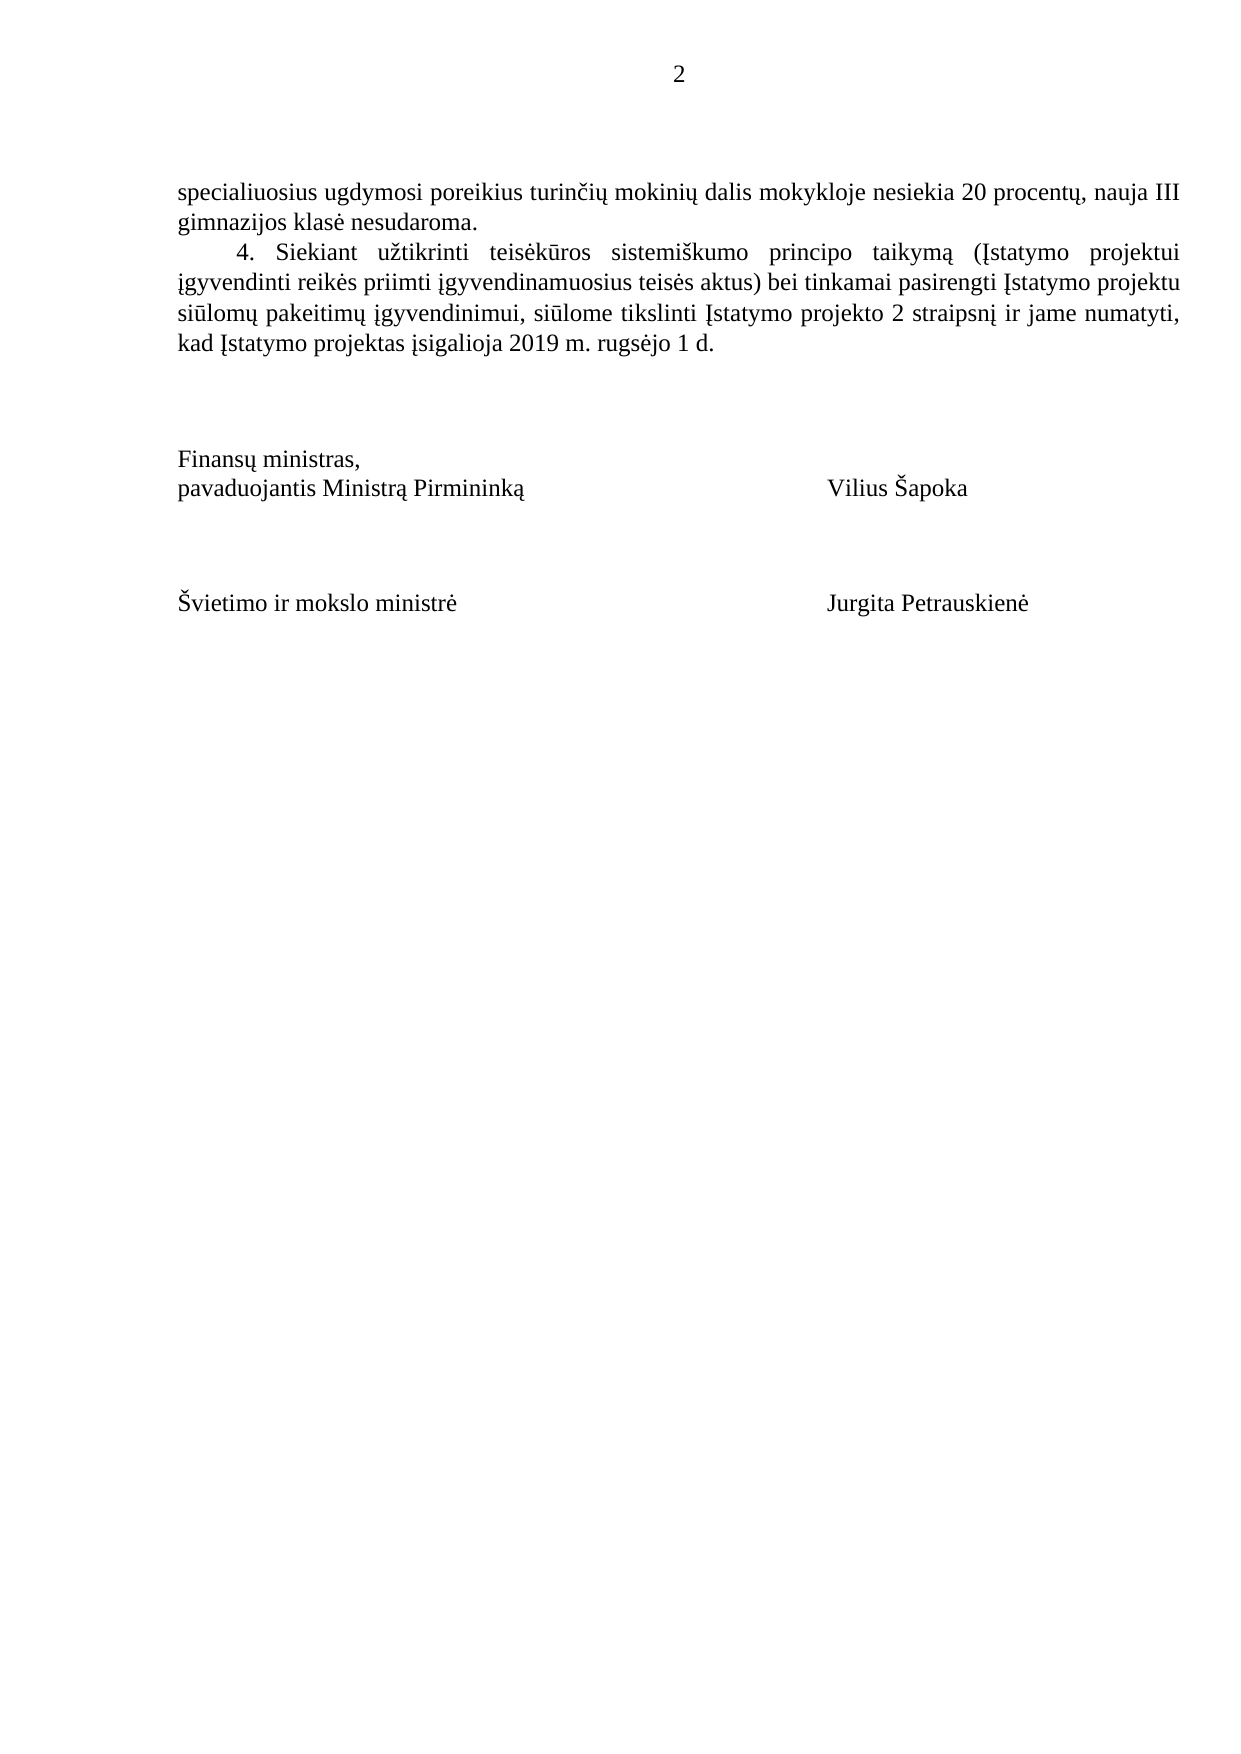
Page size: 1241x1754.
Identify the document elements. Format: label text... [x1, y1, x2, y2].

text Švietimo ir mokslo ministrė Jurgita Petrauskienė [177, 588, 1181, 617]
text 4. Siekiant užtikrinti teisėkūros sistemiškumo principo taikymą (Įstatymo projektui įgyvendinti reikės priimti įgyvendinamuosius teisės aktus) bei tinkamai pasirengti Įstatymo projektu siūlomų pakeitimų įgyvendinimui, siūlome tikslinti Įstatymo projekto 2 straipsnį ir jame numatyti, kad Įstatymo projektas įsigalioja 2019 m. rugsėjo 1 d. [177, 237, 1181, 356]
text Finansų ministras, [177, 444, 1181, 473]
text specialiuosius ugdymosi poreikius turinčių mokinių dalis mokykloje nesiekia 20 procentų, nauja III gimnazijos klasė nesudaroma. [177, 177, 1181, 236]
text pavaduojantis Ministrą Pirmininką Vilius Šapoka [177, 473, 1181, 502]
